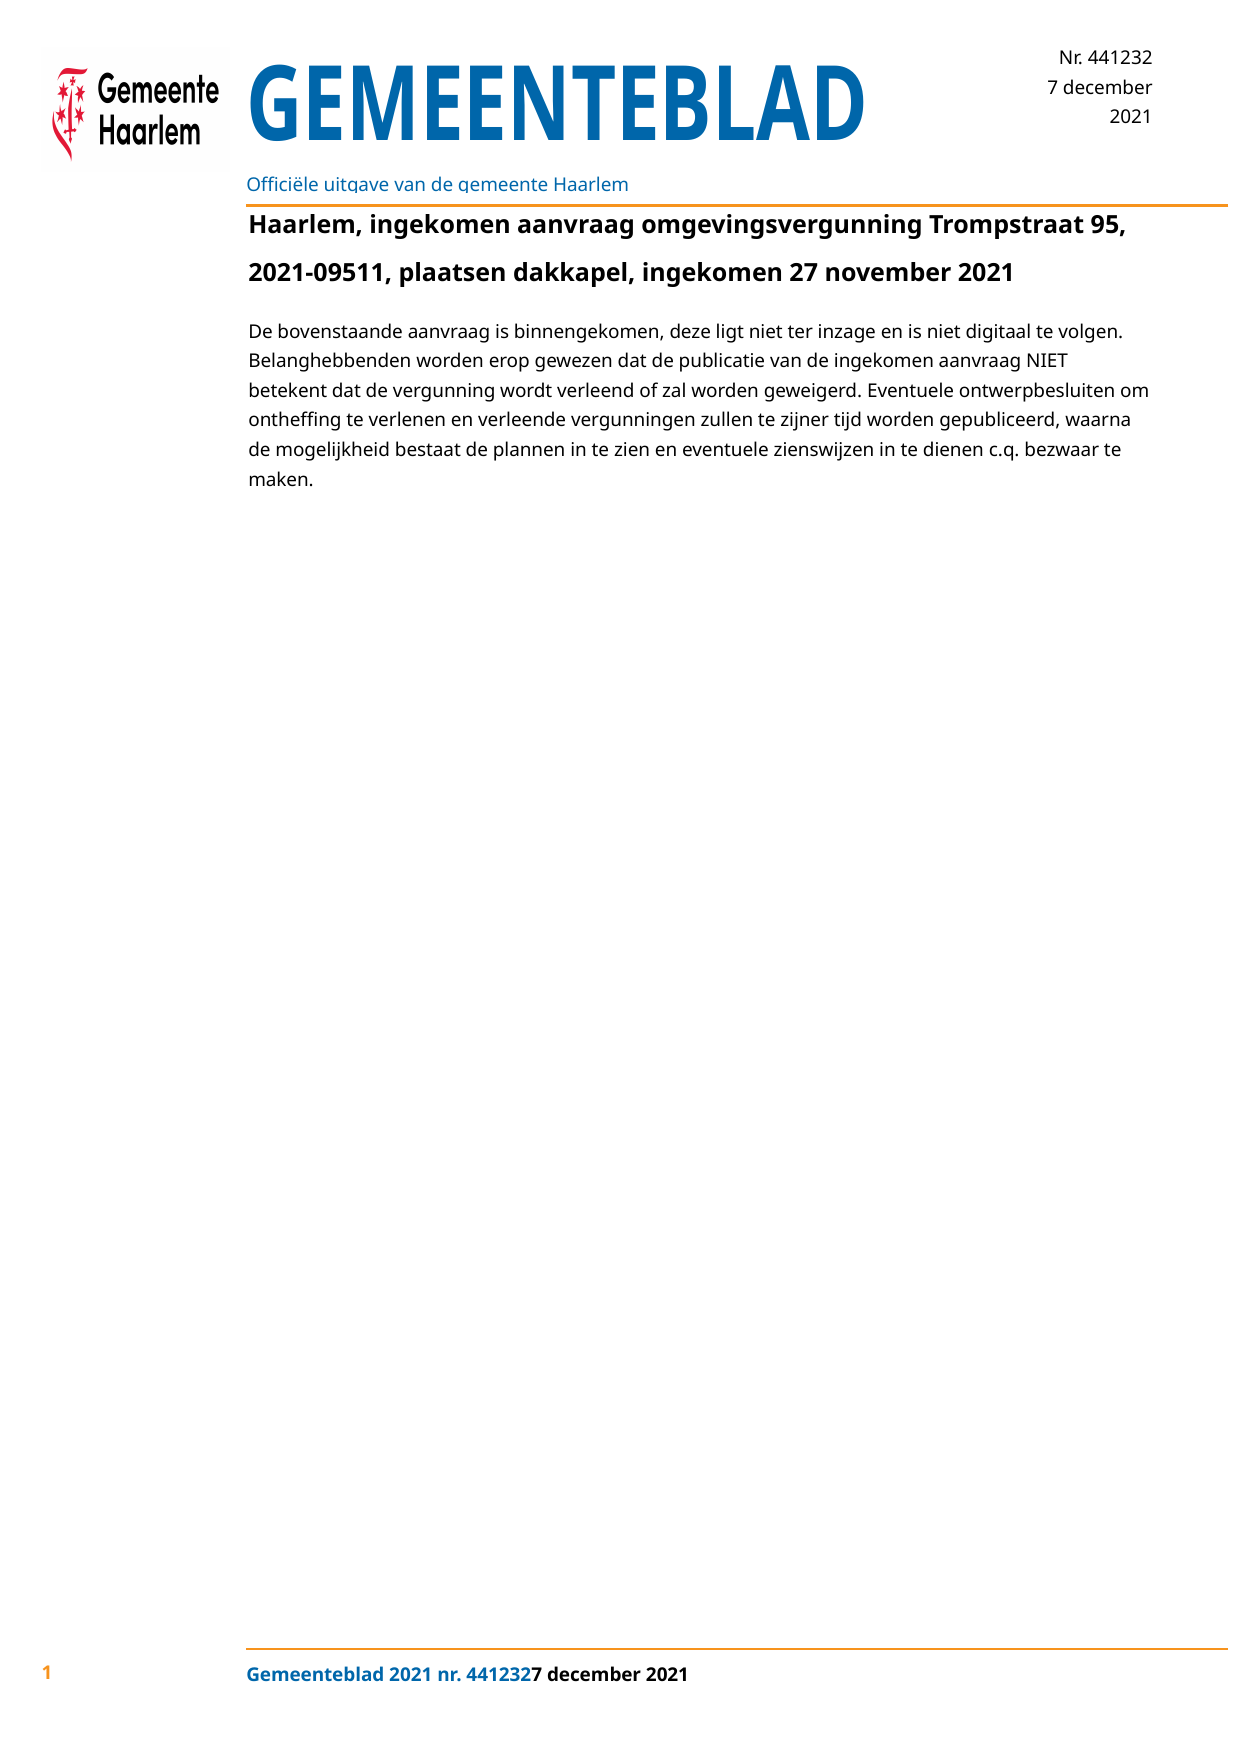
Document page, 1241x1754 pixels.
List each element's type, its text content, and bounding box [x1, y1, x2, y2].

text Haarlem, ingekomen aanvraag omgevingsvergunning Trompstraat 95, 2021-09511, plaatsen dakkapel, ingekomen 27 november 2021 [248, 207, 1152, 288]
picture [41, 47, 231, 172]
text De bovenstaande aanvraag is binnengekomen, deze ligt niet ter inzage en is niet digitaal te volgen. Belanghebbenden worden erop gewezen dat de publicatie van de ingekomen aanvraag NIET betekent dat de vergunning wordt verleend of zal worden geweigerd. Eventuele ontwerpbesluiten om ontheffing te verlenen en verleende vergunningen zullen te zijner tijd worden gepubliceerd, waarna de mogelijkheid bestaat de plannen in te zien en eventuele zienswijzen in te dienen c.q. bezwaar te maken. [248, 318, 1152, 492]
